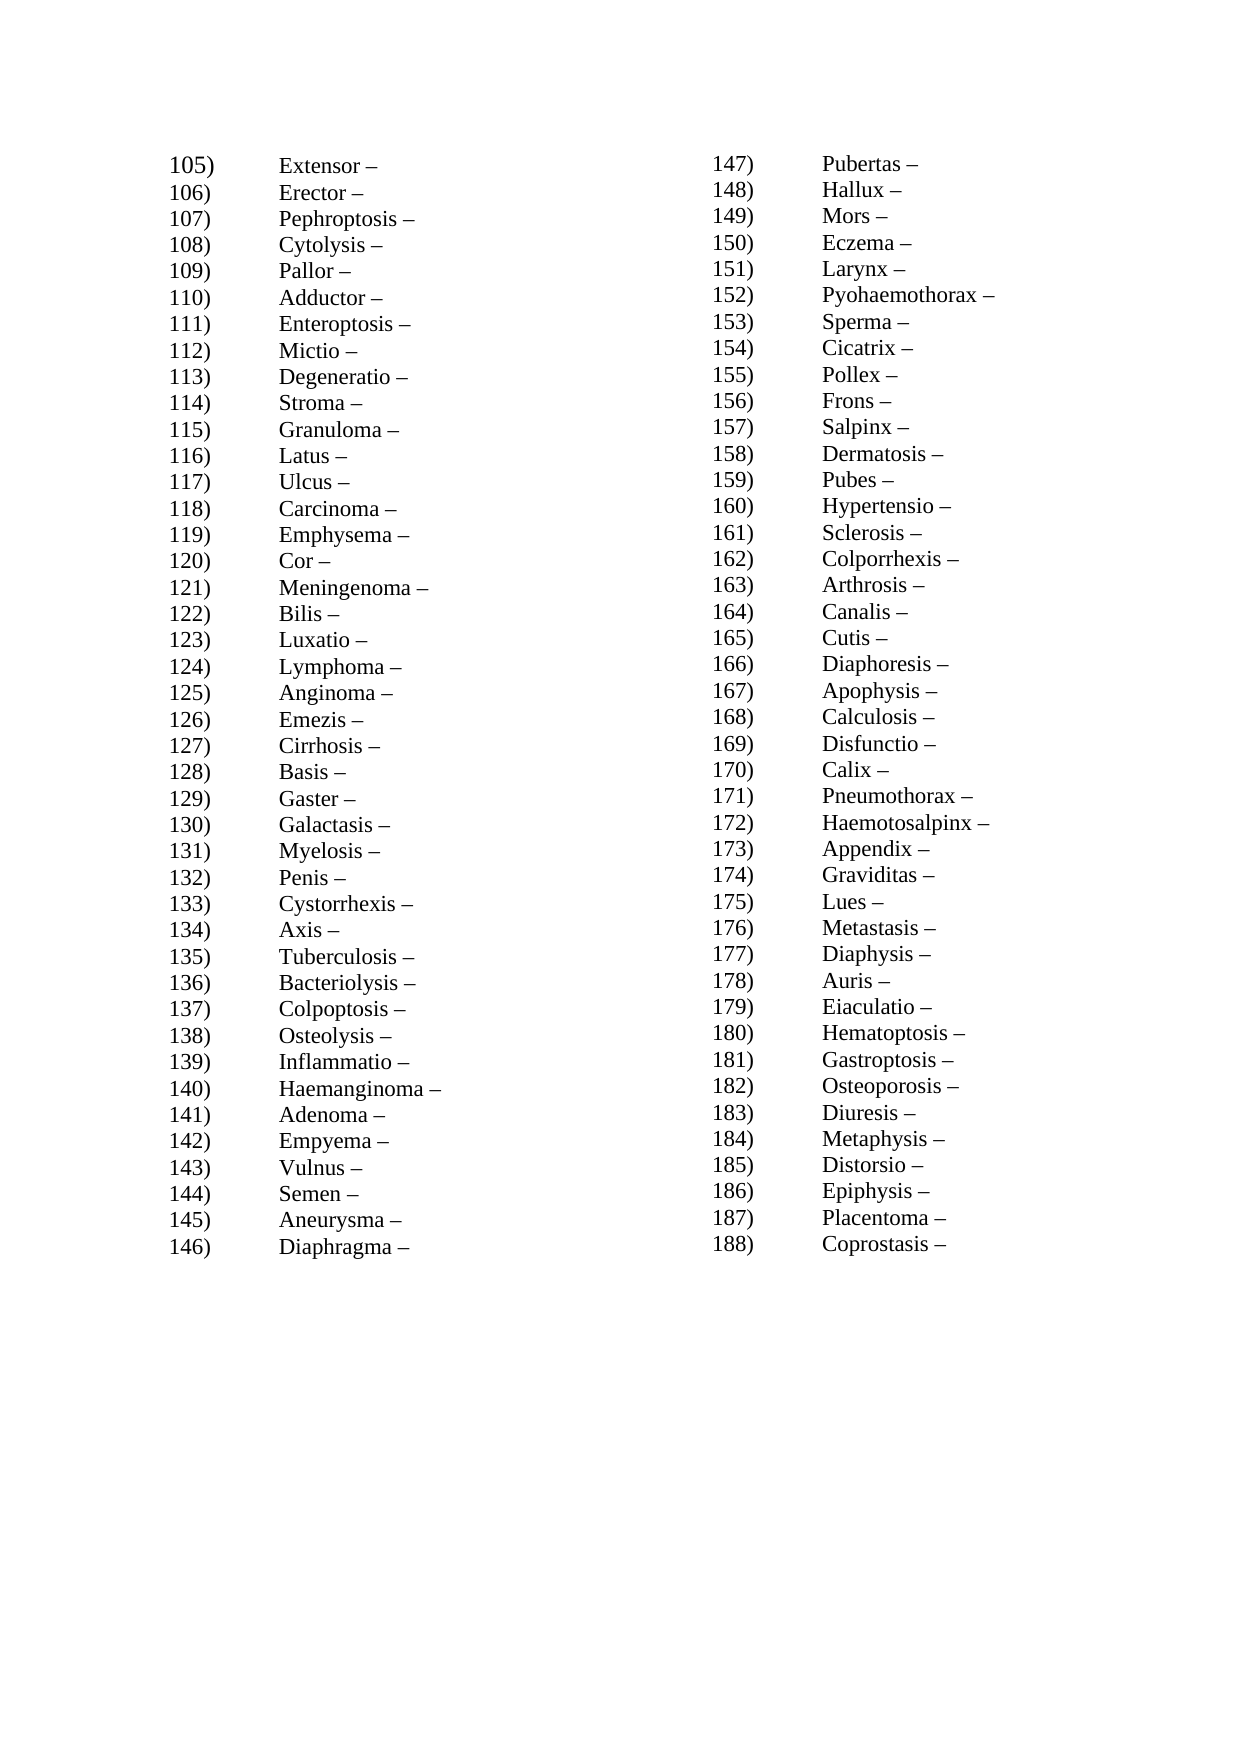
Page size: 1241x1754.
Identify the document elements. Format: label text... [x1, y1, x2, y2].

list Ulcus – [169, 468, 601, 495]
list Diaphysis – [712, 940, 1144, 967]
list Distorsio – [712, 1151, 1144, 1178]
list Basis – [169, 758, 601, 785]
list Adductor – [169, 284, 601, 310]
list Metaphysis – [712, 1125, 1144, 1151]
list Frons – [712, 387, 1144, 413]
list Arthrosis – [712, 571, 1144, 598]
list Cutis – [712, 624, 1144, 651]
list Inflammatio – [169, 1048, 601, 1074]
list Sclerosis – [712, 519, 1144, 545]
list Haemanginoma – [169, 1074, 601, 1101]
list Lues – [712, 888, 1144, 914]
list Emphysema – [169, 521, 601, 547]
list Semen – [169, 1180, 601, 1206]
list Anginoma – [169, 679, 601, 706]
list Cor – [169, 547, 601, 574]
list Bacteriolysis – [169, 969, 601, 996]
list Granuloma – [169, 416, 601, 442]
list Myelosis – [169, 837, 601, 864]
list Auris – [712, 967, 1144, 993]
list Gastroptosis – [712, 1046, 1144, 1072]
list Epiphysis – [712, 1178, 1144, 1204]
list Stroma – [169, 389, 601, 416]
list Pneumothorax – [712, 782, 1144, 809]
list Hypertensio – [712, 492, 1144, 519]
list Graviditas – [712, 861, 1144, 888]
list Penis – [169, 864, 601, 890]
list Cicatrix – [712, 334, 1144, 361]
list Gaster – [169, 785, 601, 811]
list Extensor – [169, 150, 601, 178]
list Meningenoma – [169, 574, 601, 600]
list Axis – [169, 916, 601, 943]
list Salpinx – [712, 413, 1144, 440]
list Larynx – [712, 255, 1144, 282]
list Canalis – [712, 598, 1144, 624]
list Mictio – [169, 337, 601, 363]
list Diuresis – [712, 1098, 1144, 1125]
list Metastasis – [712, 914, 1144, 940]
list Osteolysis – [169, 1022, 601, 1048]
list Cirrhosis – [169, 732, 601, 758]
list Enteroptosis – [169, 310, 601, 337]
list Pallor – [169, 258, 601, 284]
list Dermatosis – [712, 440, 1144, 466]
list Disfunctio – [712, 729, 1144, 756]
list Lymphoma – [169, 653, 601, 679]
list Colporrhexis – [712, 545, 1144, 571]
list Aneurysma – [169, 1206, 601, 1233]
list Haemotosalpinx – [712, 809, 1144, 835]
list Emezis – [169, 706, 601, 732]
list Adenoma – [169, 1101, 601, 1127]
list Pephroptosis – [169, 205, 601, 231]
list Luxatio – [169, 627, 601, 653]
list Latus – [169, 442, 601, 468]
list Hallux – [712, 176, 1144, 202]
list Vulnus – [169, 1154, 601, 1180]
list Calculosis – [712, 703, 1144, 729]
list Cytolysis – [169, 231, 601, 258]
list Appendix – [712, 835, 1144, 861]
list Pollex – [712, 361, 1144, 387]
list Galactasis – [169, 811, 601, 837]
list Apophysis – [712, 677, 1144, 703]
list Placentoma – [712, 1204, 1144, 1230]
list Calix – [712, 756, 1144, 782]
list Erector – [169, 178, 601, 205]
list Hematoptosis – [712, 1019, 1144, 1046]
list Degeneratio – [169, 363, 601, 389]
list Tuberculosis – [169, 943, 601, 969]
list Cystorrhexis – [169, 890, 601, 916]
list Pubertas – [712, 150, 1144, 176]
list Eczema – [712, 229, 1144, 255]
list Osteoporosis – [712, 1072, 1144, 1098]
list Empyema – [169, 1127, 601, 1154]
list Carcinoma – [169, 495, 601, 521]
list Diaphoresis – [712, 651, 1144, 677]
list Sperma – [712, 308, 1144, 334]
list Diaphragma – [169, 1233, 601, 1259]
list Pyohaemothorax – [712, 282, 1144, 308]
list Pubes – [712, 466, 1144, 492]
list Colpoptosis – [169, 996, 601, 1022]
list Coprostasis – [712, 1230, 1144, 1257]
list Mors – [712, 202, 1144, 229]
list Bilis – [169, 600, 601, 627]
list Eiaculatio – [712, 993, 1144, 1019]
